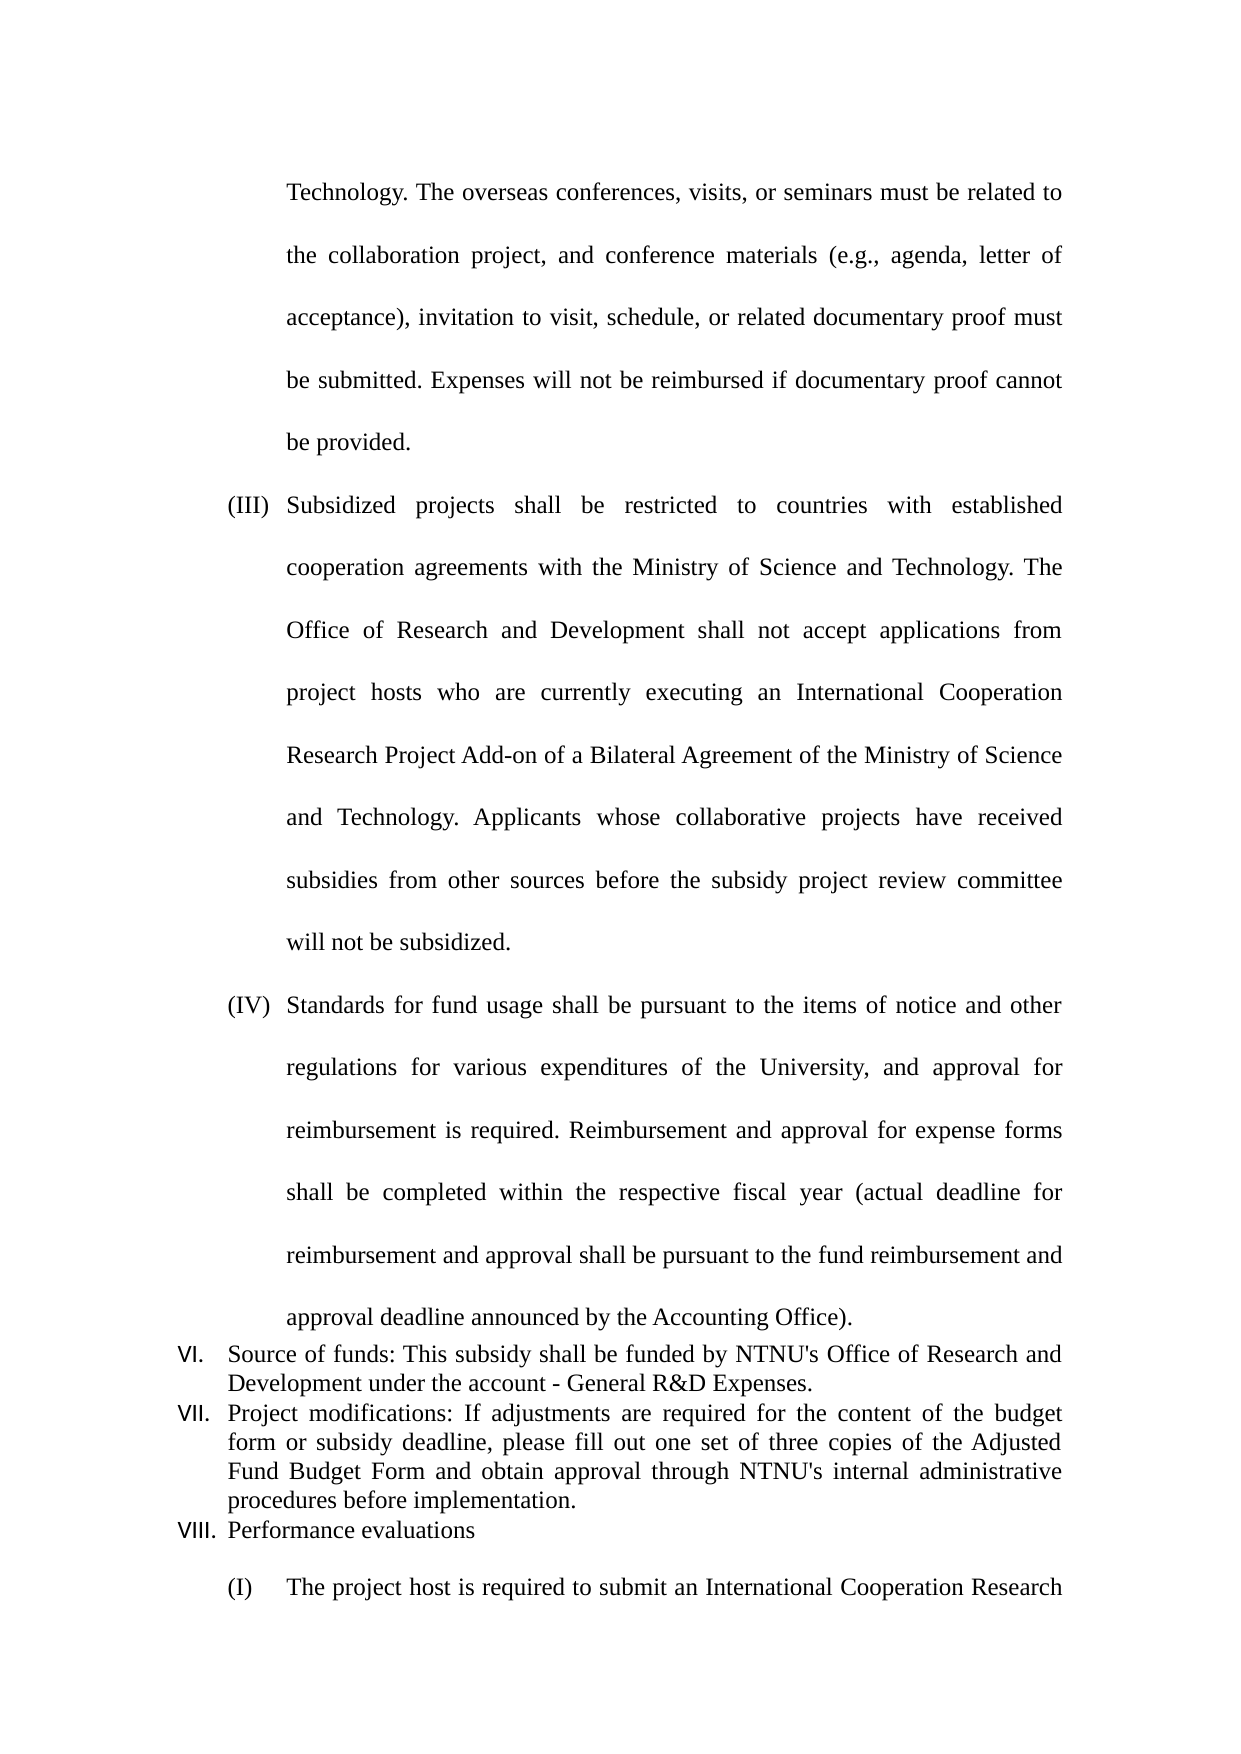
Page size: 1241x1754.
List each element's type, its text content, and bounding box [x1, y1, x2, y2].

list The project host is required to submit an International Cooperation Research [227, 1544, 1063, 1607]
list Standards for fund usage shall be pursuant to the items of notice and other regulations for various expenditures of the University, and approval for reimbursement is required. Reimbursement and approval for expense forms shall be completed within the respective fiscal year (actual deadline for reimbursement and approval shall be pursuant to the fund reimbursement and approval deadline announced by the Accounting Office). [227, 963, 1063, 1338]
list Performance evaluations [177, 1514, 1063, 1544]
list Source of funds: This subsidy shall be funded by NTNU's Office of Research and Development under the account - General R&D Expenses. [177, 1338, 1063, 1397]
list Technology. The overseas conferences, visits, or seminars must be related to the collaboration project, and conference materials (e.g., agenda, letter of acceptance), invitation to visit, schedule, or related documentary proof must be submitted. Expenses will not be reimbursed if documentary proof cannot be provided. [227, 150, 1063, 463]
list Project modifications: If adjustments are required for the content of the budget form or subsidy deadline, please fill out one set of three copies of the Adjusted Fund Budget Form and obtain approval through NTNU's internal administrative procedures before implementation. [177, 1397, 1063, 1514]
list Subsidized projects shall be restricted to countries with established cooperation agreements with the Ministry of Science and Technology. The Office of Research and Development shall not accept applications from project hosts who are currently executing an International Cooperation Research Project Add-on of a Bilateral Agreement of the Ministry of Science and Technology. Applicants whose collaborative projects have received subsidies from other sources before the subsidy project review committee will not be subsidized. [227, 463, 1063, 963]
